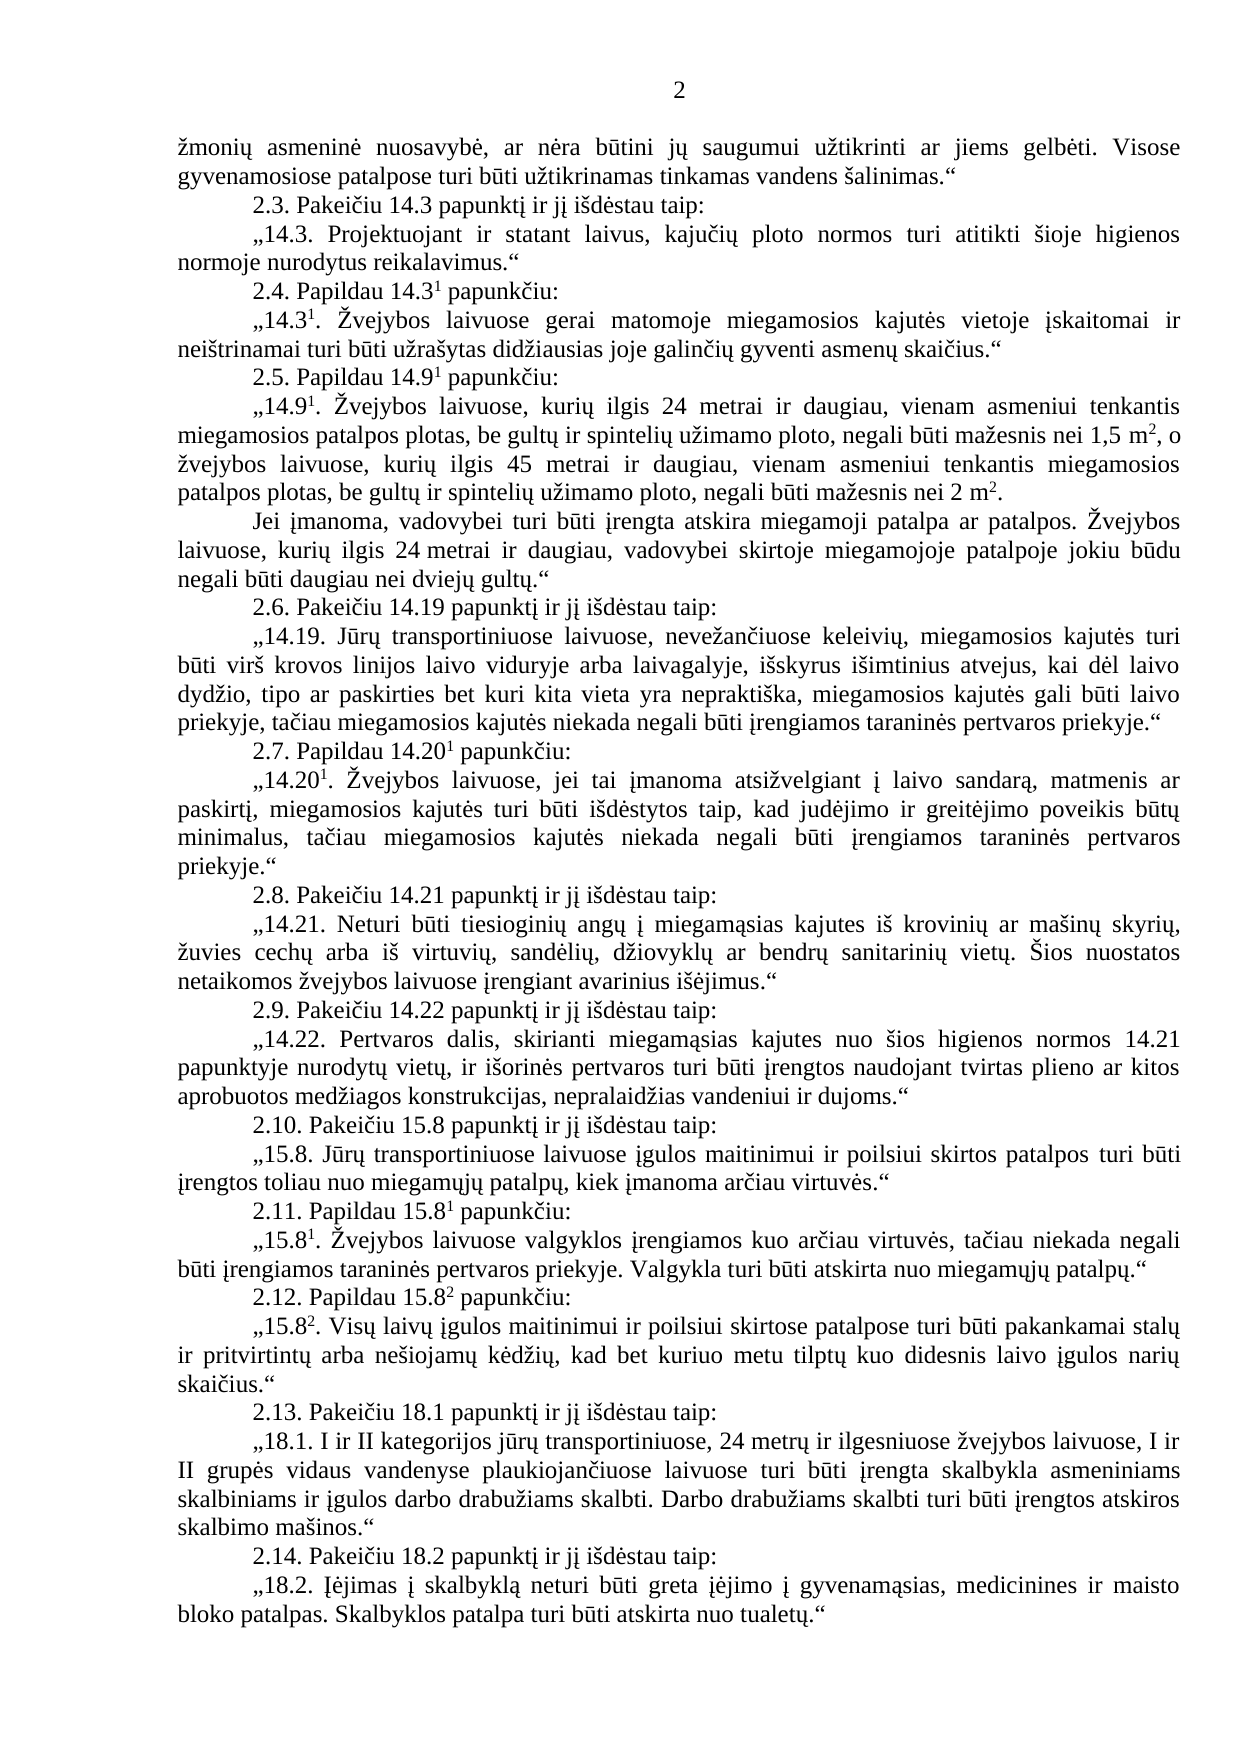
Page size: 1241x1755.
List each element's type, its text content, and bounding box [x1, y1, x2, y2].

text „18.1. I ir II kategorijos jūrų transportiniuose, 24 metrų ir ilgesniuose žvejybos laivuose, I ir II grupės vidaus vandenyse plaukiojančiuose laivuose turi būti įrengta skalbykla asmeniniams skalbiniams ir įgulos darbo drabužiams skalbti. Darbo drabužiams skalbti turi būti įrengtos atskiros skalbimo mašinos.“ [177, 1426, 1181, 1541]
text „15.82. Visų laivų įgulos maitinimui ir poilsiui skirtose patalpose turi būti pakankamai stalų ir pritvirtintų arba nešiojamų kėdžių, kad bet kuriuo metu tilptų kuo didesnis laivo įgulos narių skaičius.“ [177, 1311, 1181, 1397]
text „14.31. Žvejybos laivuose gerai matomoje miegamosios kajutės vietoje įskaitomai ir neištrinamai turi būti užrašytas didžiausias joje galinčių gyventi asmenų skaičius.“ [177, 305, 1181, 362]
text žmonių asmeninė nuosavybė, ar nėra būtini jų saugumui užtikrinti ar jiems gelbėti. Visose gyvenamosiose patalpose turi būti užtikrinamas tinkamas vandens šalinimas.“ [177, 132, 1181, 190]
text 2.11. Papildau 15.81 papunkčiu: [177, 1196, 1181, 1225]
text „14.91. Žvejybos laivuose, kurių ilgis 24 metrai ir daugiau, vienam asmeniui tenkantis miegamosios patalpos plotas, be gultų ir spintelių užimamo ploto, negali būti mažesnis nei 1,5 m2, o žvejybos laivuose, kurių ilgis 45 metrai ir daugiau, vienam asmeniui tenkantis miegamosios patalpos plotas, be gultų ir spintelių užimamo ploto, negali būti mažesnis nei 2 m2. [177, 391, 1181, 506]
text „18.2. Įėjimas į skalbyklą neturi būti greta įėjimo į gyvenamąsias, medicinines ir maisto bloko patalpas. Skalbyklos patalpa turi būti atskirta nuo tualetų.“ [177, 1570, 1181, 1627]
text 2.10. Pakeičiu 15.8 papunktį ir jį išdėstau taip: [177, 1110, 1181, 1139]
text 2.8. Pakeičiu 14.21 papunktį ir jį išdėstau taip: [177, 880, 1181, 909]
text 2.13. Pakeičiu 18.1 papunktį ir jį išdėstau taip: [177, 1397, 1181, 1426]
text 2.14. Pakeičiu 18.2 papunktį ir jį išdėstau taip: [177, 1541, 1181, 1570]
text Jei įmanoma, vadovybei turi būti įrengta atskira miegamoji patalpa ar patalpos. Žvejybos laivuose, kurių ilgis 24 metrai ir daugiau, vadovybei skirtoje miegamojoje patalpoje jokiu būdu negali būti daugiau nei dviejų gultų.“ [177, 506, 1181, 592]
text „15.81. Žvejybos laivuose valgyklos įrengiamos kuo arčiau virtuvės, tačiau niekada negali būti įrengiamos taraninės pertvaros priekyje. Valgykla turi būti atskirta nuo miegamųjų patalpų.“ [177, 1225, 1181, 1282]
text 2.4. Papildau 14.31 papunkčiu: [177, 276, 1181, 305]
text „14.201. Žvejybos laivuose, jei tai įmanoma atsižvelgiant į laivo sandarą, matmenis ar paskirtį, miegamosios kajutės turi būti išdėstytos taip, kad judėjimo ir greitėjimo poveikis būtų minimalus, tačiau miegamosios kajutės niekada negali būti įrengiamos taraninės pertvaros priekyje.“ [177, 765, 1181, 880]
text „14.21. Neturi būti tiesioginių angų į miegamąsias kajutes iš krovinių ar mašinų skyrių, žuvies cechų arba iš virtuvių, sandėlių, džiovyklų ar bendrų sanitarinių vietų. Šios nuostatos netaikomos žvejybos laivuose įrengiant avarinius išėjimus.“ [177, 909, 1181, 995]
text 2.5. Papildau 14.91 papunkčiu: [177, 362, 1181, 391]
text „14.22. Pertvaros dalis, skirianti miegamąsias kajutes nuo šios higienos normos 14.21 papunktyje nurodytų vietų, ir išorinės pertvaros turi būti įrengtos naudojant tvirtas plieno ar kitos aprobuotos medžiagos konstrukcijas, nepralaidžias vandeniui ir dujoms.“ [177, 1024, 1181, 1110]
text 2.3. Pakeičiu 14.3 papunktį ir jį išdėstau taip: [177, 190, 1181, 219]
text 2.6. Pakeičiu 14.19 papunktį ir jį išdėstau taip: [177, 592, 1181, 621]
text „14.3. Projektuojant ir statant laivus, kajučių ploto normos turi atitikti šioje higienos normoje nurodytus reikalavimus.“ [177, 219, 1181, 276]
text 2.12. Papildau 15.82 papunkčiu: [177, 1282, 1181, 1311]
text 2.9. Pakeičiu 14.22 papunktį ir jį išdėstau taip: [177, 995, 1181, 1024]
text „14.19. Jūrų transportiniuose laivuose, nevežančiuose keleivių, miegamosios kajutės turi būti virš krovos linijos laivo viduryje arba laivagalyje, išskyrus išimtinius atvejus, kai dėl laivo dydžio, tipo ar paskirties bet kuri kita vieta yra nepraktiška, miegamosios kajutės gali būti laivo priekyje, tačiau miegamosios kajutės niekada negali būti įrengiamos taraninės pertvaros priekyje.“ [177, 621, 1181, 736]
text „15.8. Jūrų transportiniuose laivuose įgulos maitinimui ir poilsiui skirtos patalpos turi būti įrengtos toliau nuo miegamųjų patalpų, kiek įmanoma arčiau virtuvės.“ [177, 1139, 1181, 1196]
text 2.7. Papildau 14.201 papunkčiu: [177, 736, 1181, 765]
